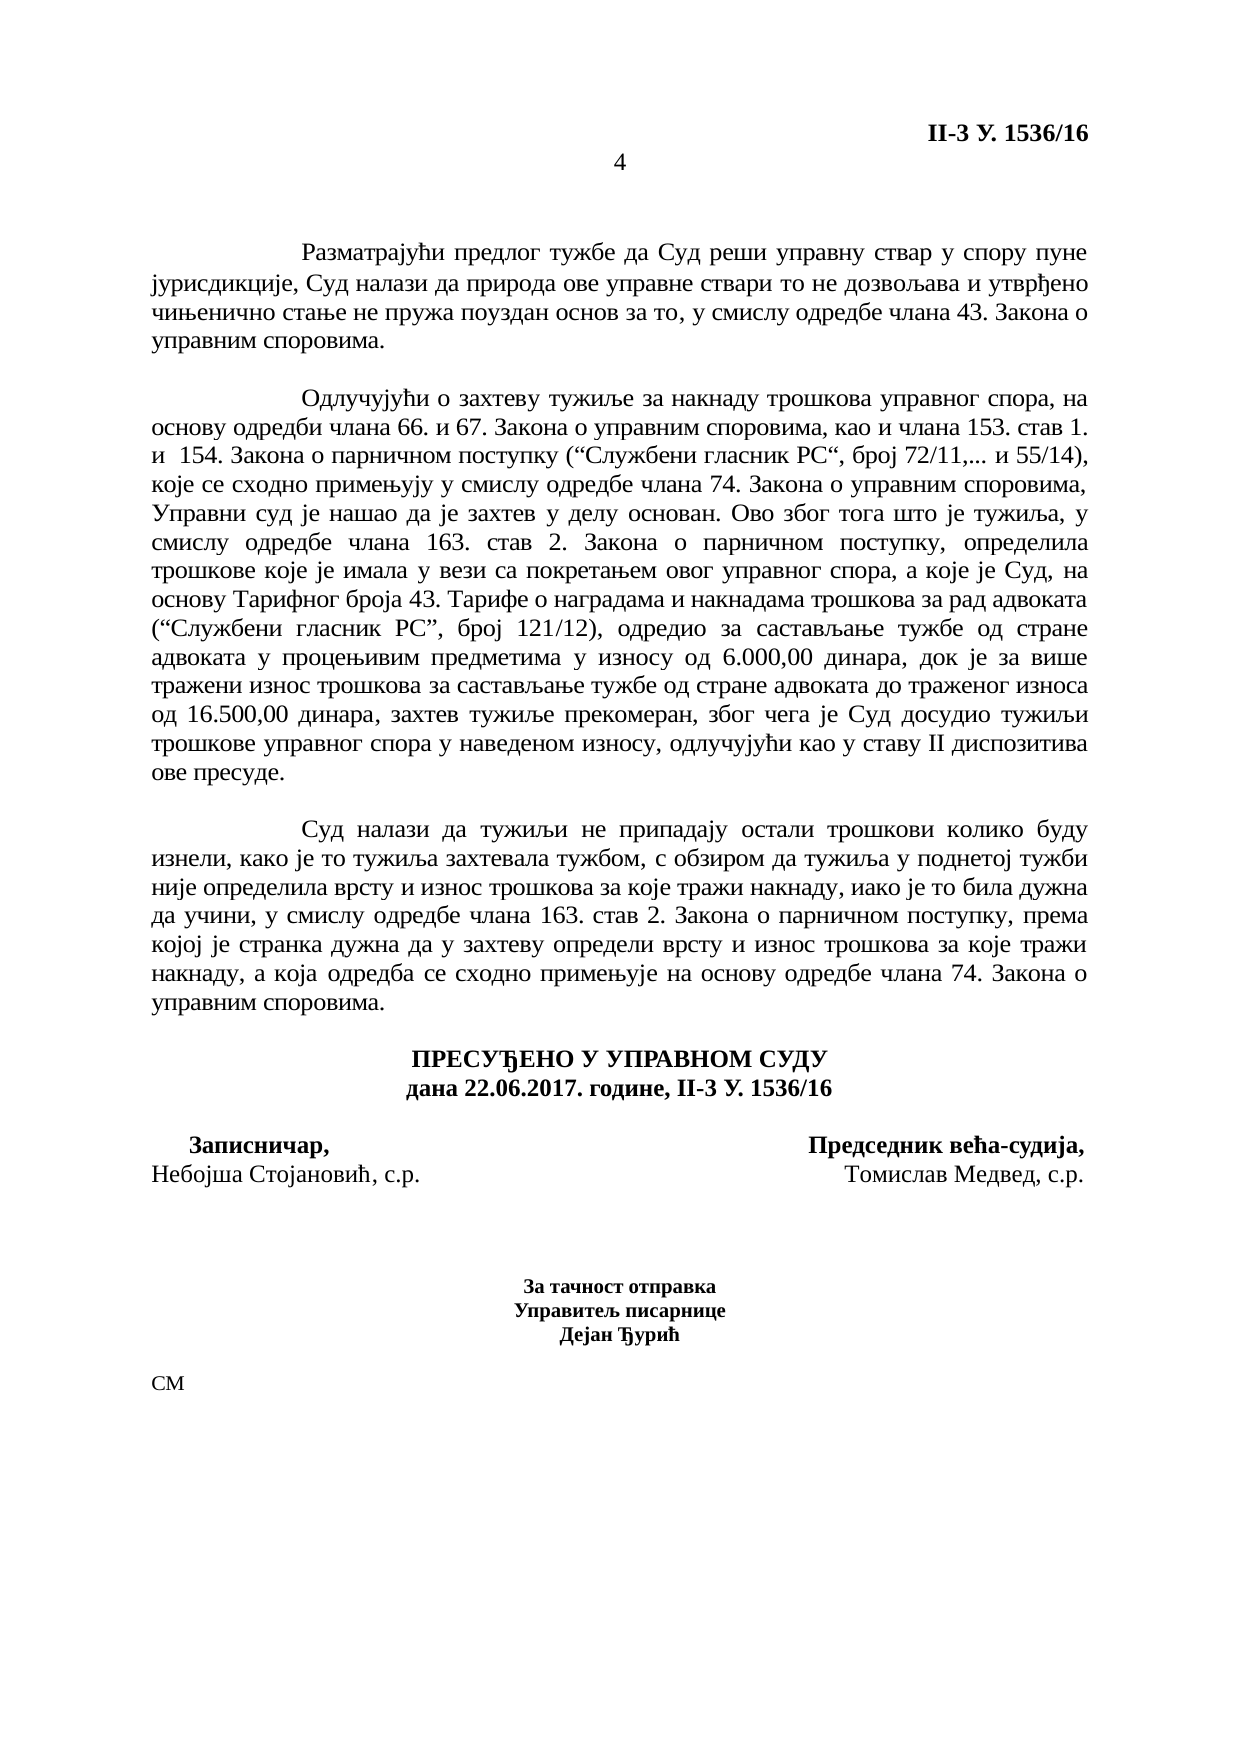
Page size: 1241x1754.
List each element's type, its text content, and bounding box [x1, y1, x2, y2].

text Одлучујући о захтеву тужиље за накнаду трошкова управног спора, на основу одредби члана 66. и 67. Закона о управним споровима, као и члана 153. став 1. и 154. Закона о парничном поступку (“Службени гласник РС“, број 72/11,... и 55/14), које се сходно примењују у смислу одредбе члана 74. Закона о управним споровима, Управни суд је нашао да је захтев у делу основан. Ово због тога што је тужиља, у смислу одредбе члана 163. став 2. Закона о парничном поступку, определила трошкове које је имала у вези са покретањем овог управног спора, а које је Суд, на основу Тарифног броја 43. Тарифе о наградама и накнадама трошкова за рад адвоката (“Службени гласник РС”, број 121/12), одредио за састављање тужбе од стране адвоката у процењивим предметима у износу од 6.000,00 динара, док је за више тражени износ трошкова за састављање тужбе од стране адвоката до траженог износа од 16.500,00 динара, захтев тужиље прекомеран, због чега је Суд досудио тужиљи трошкове управног спора у наведеном износу, одлучујући као у ставу II диспозитива ове пресуде. [151, 383, 1088, 785]
text Управитељ писарнице [151, 1298, 1088, 1322]
text ПРЕСУЂЕНО У УПРАВНОМ СУДУ [151, 1044, 1088, 1073]
text СМ [151, 1370, 1087, 1394]
text Суд налази да тужиљи не припадају остали трошкови колико буду изнели, како је то тужиља захтевала тужбом, с обзиром да тужиља у поднетој тужби није определила врсту и износ трошкова за које тражи накнаду, иако је то била дужна да учини, у смислу одредбе члана 163. став 2. Закона о парничном поступку, према којој је странка дужна да у захтеву определи врсту и износ трошкова за које тражи накнаду, а која одредба се сходно примењује на основу одредбе члана 74. Закона о управним споровима. [151, 814, 1088, 1015]
text дана 22.06.2017. године, II-3 У. 1536/16 [151, 1073, 1087, 1102]
text Дејан Ђурић [151, 1322, 1088, 1346]
text Записничар, Председник већа-судија, [151, 1130, 1087, 1159]
text За тачност отправка [151, 1274, 1088, 1298]
text Разматрајући предлог тужбе да Суд реши управну ствар у спору пуне јурисдикције, Суд налази да природа ове управне ствари то не дозвољава и утврђено чињенично стање не пружа поуздан основ за то, у смислу одредбе члана 43. Закона о управним споровима. [151, 234, 1088, 354]
text Небојша Стојановић , с.р. Томислав Медвед, с.р. [151, 1159, 1087, 1188]
